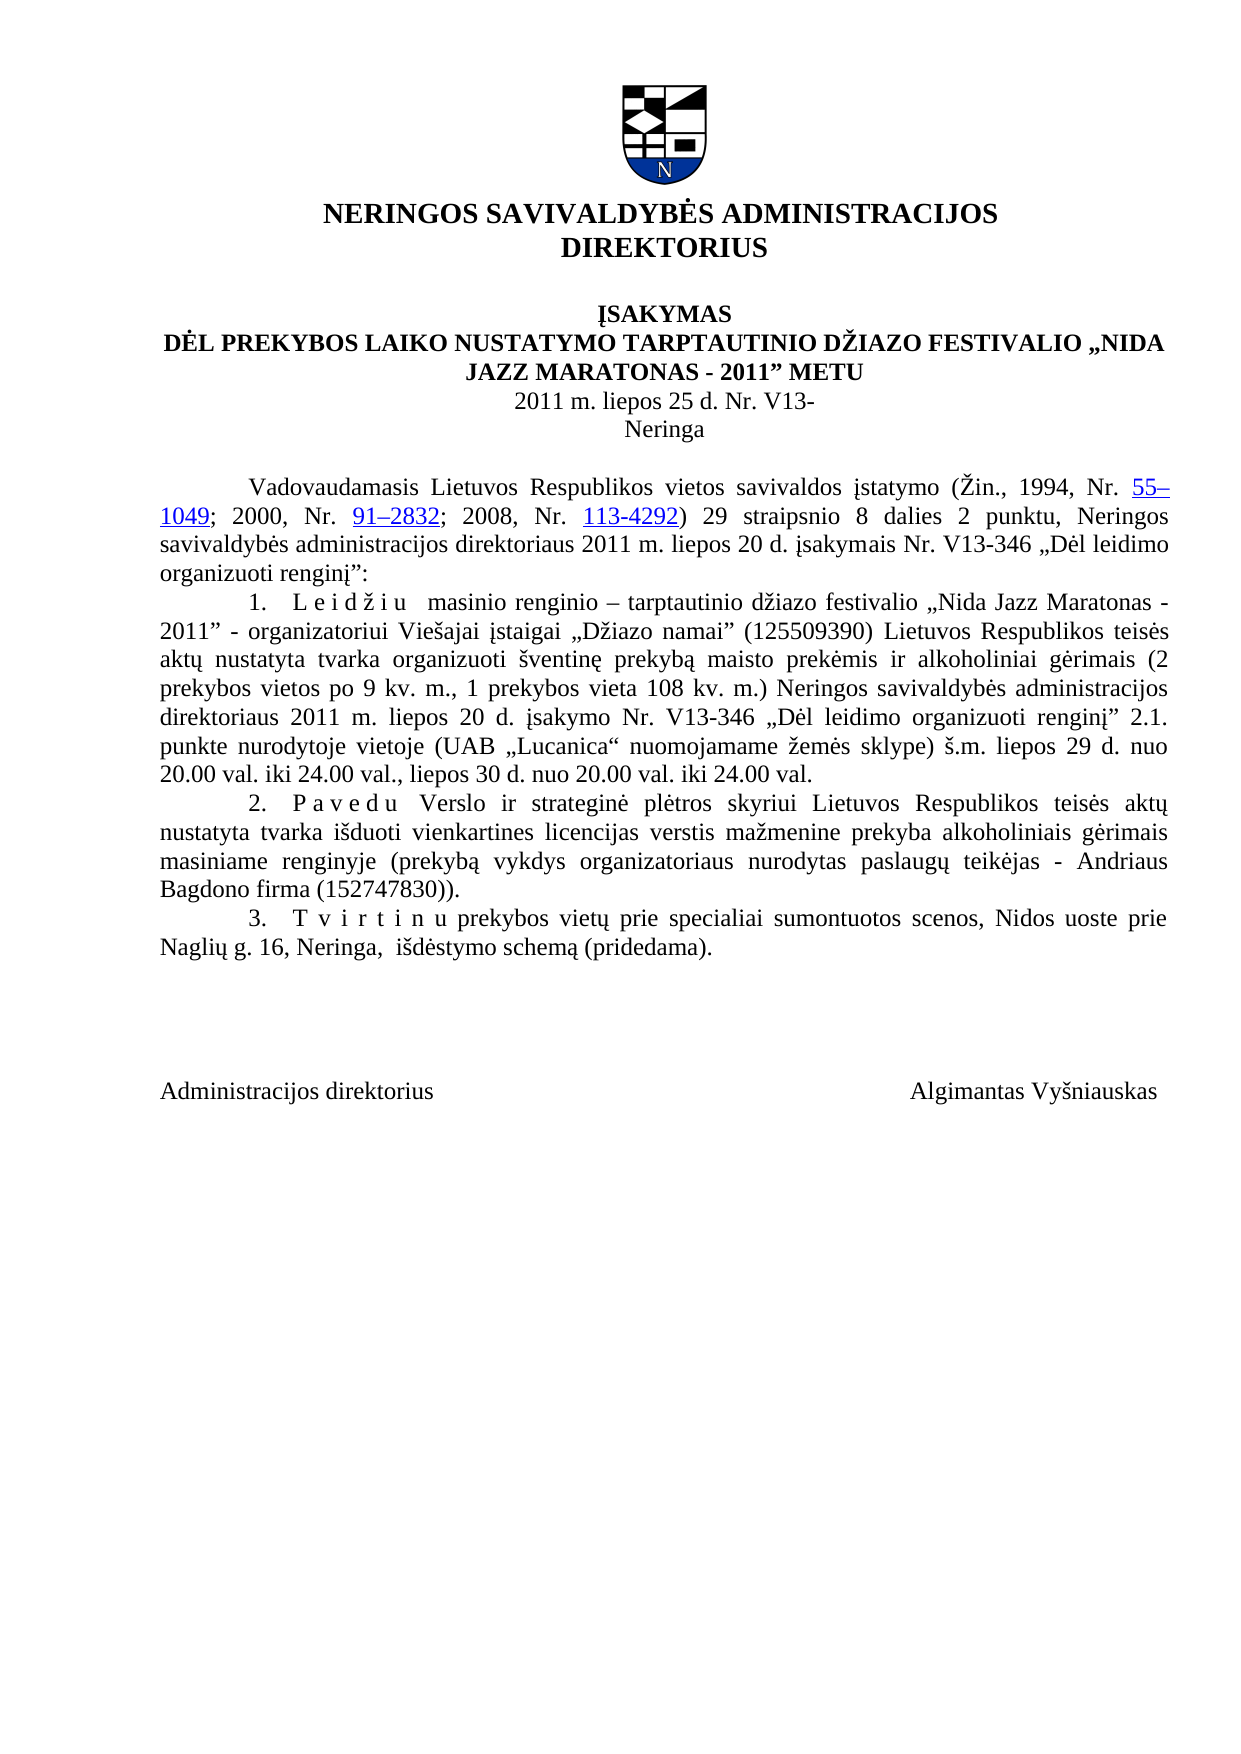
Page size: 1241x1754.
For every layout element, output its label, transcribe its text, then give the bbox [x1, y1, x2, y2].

text Neringa [159, 414, 1169, 443]
text 1. Leidžiu masinio renginio – tarptautinio džiazo festivalio „Nida Jazz Maratonas - 2011” - organizatoriui Viešajai įstaigai „Džiazo namai” (125509390) Lietuvos Respublikos teisės aktų nustatyta tvarka organizuoti šventinę prekybą maisto prekėmis ir alkoholiniai gėrimais (2 prekybos vietos po 9 kv. m., 1 prekybos vieta 108 kv. m.) Neringos savivaldybės administracijos direktoriaus 2011 m. liepos 20 d. įsakymo Nr. V13-346 „Dėl leidimo organizuoti renginį” 2.1. punkte nurodytoje vietoje (UAB „Lucanica“ nuomojamame žemės sklype) š.m. liepos 29 d. nuo 20.00 val. iki 24.00 val., liepos 30 d. nuo 20.00 val. iki 24.00 val. [159, 587, 1169, 788]
text DĖL PREKYBOS LAIKO NUSTATYMO TARPTAUTINIO DŽIAZO FESTIVALIO „NIDA JAZZ MARATONAS - 2011” METU [159, 328, 1169, 386]
text ĮSAKYMAS [159, 299, 1169, 328]
text 2011 m. liepos 25 d. Nr. V13- [159, 386, 1169, 414]
text Vadovaudamasis Lietuvos Respublikos vietos savivaldos įstatymo (Žin., 1994, Nr. 55–1049; 2000, Nr. 91–2832; 2008, Nr. 113-4292) 29 straipsnio 8 dalies 2 punktu, Neringos savivaldybės administracijos direktoriaus 2011 m. liepos 20 d. įsakymais Nr. V13-346 „Dėl leidimo organizuoti renginį”: [159, 472, 1169, 587]
text Administracijos direktorius Algimantas Vyšniauskas [159, 1076, 1169, 1104]
text 2. Pavedu Verslo ir strateginė plėtros skyriui Lietuvos Respublikos teisės aktų nustatyta tvarka išduoti vienkartines licencijas verstis mažmenine prekyba alkoholiniais gėrimais masiniame renginyje (prekybą vykdys organizatoriaus nurodytas paslaugų teikėjas - Andriaus Bagdono firma (152747830)). [159, 788, 1169, 903]
text 3. T v i r t i n u prekybos vietų prie specialiai sumontuotos scenos, Nidos uoste prie Naglių g. 16, Neringa, išdėstymo schemą (pridedama). [159, 903, 1169, 961]
